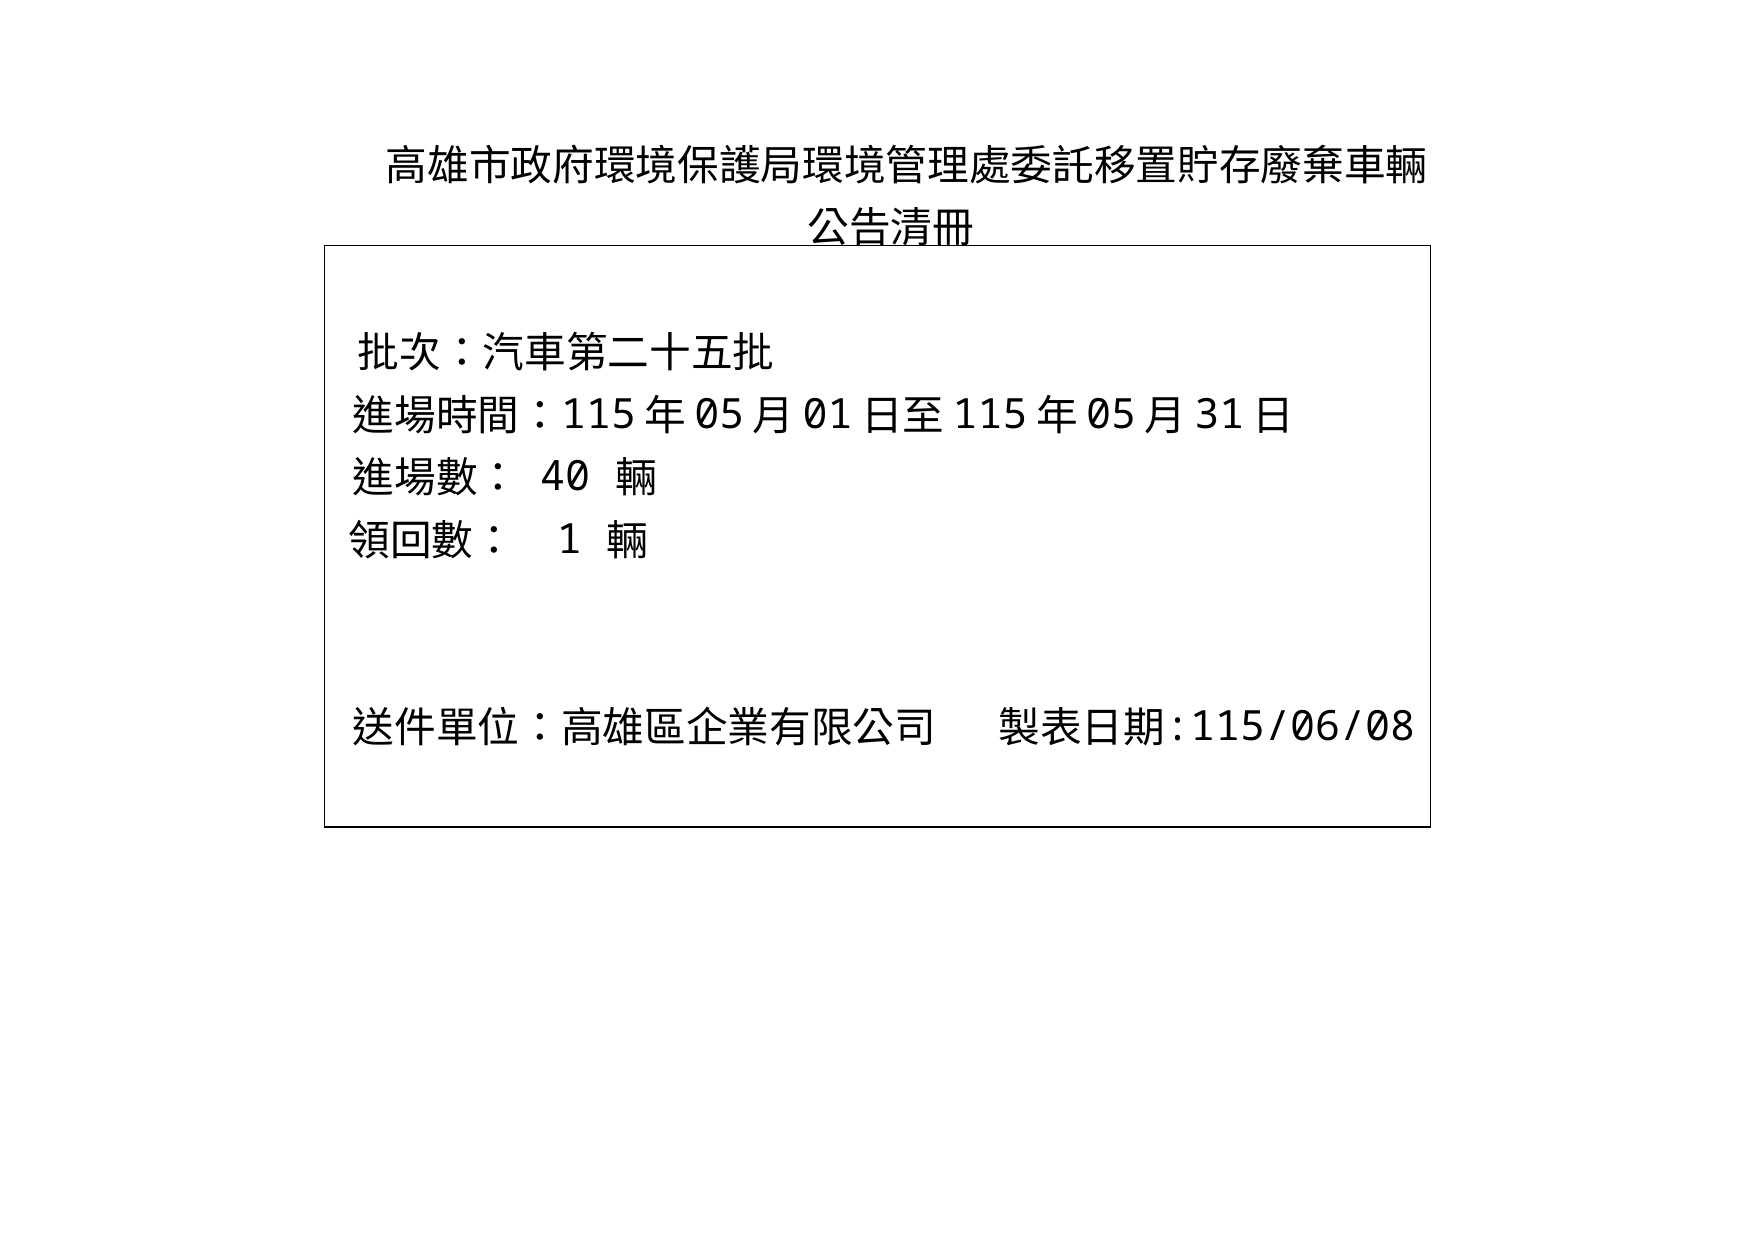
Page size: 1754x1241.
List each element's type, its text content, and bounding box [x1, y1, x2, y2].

table_header 批次：汽車第二十五批 進場時間：115年05月01日至115年05月31日 進場數： 40 輛 領回數： 1 輛 送件單位：高雄區企業有限公司 製表日期:115/06/08 [325, 246, 1430, 826]
text 高雄市政府環境保護局環境管理處委託移置貯存廢棄車輛 [106, 120, 1654, 183]
text 公告清冊 [106, 183, 1654, 245]
